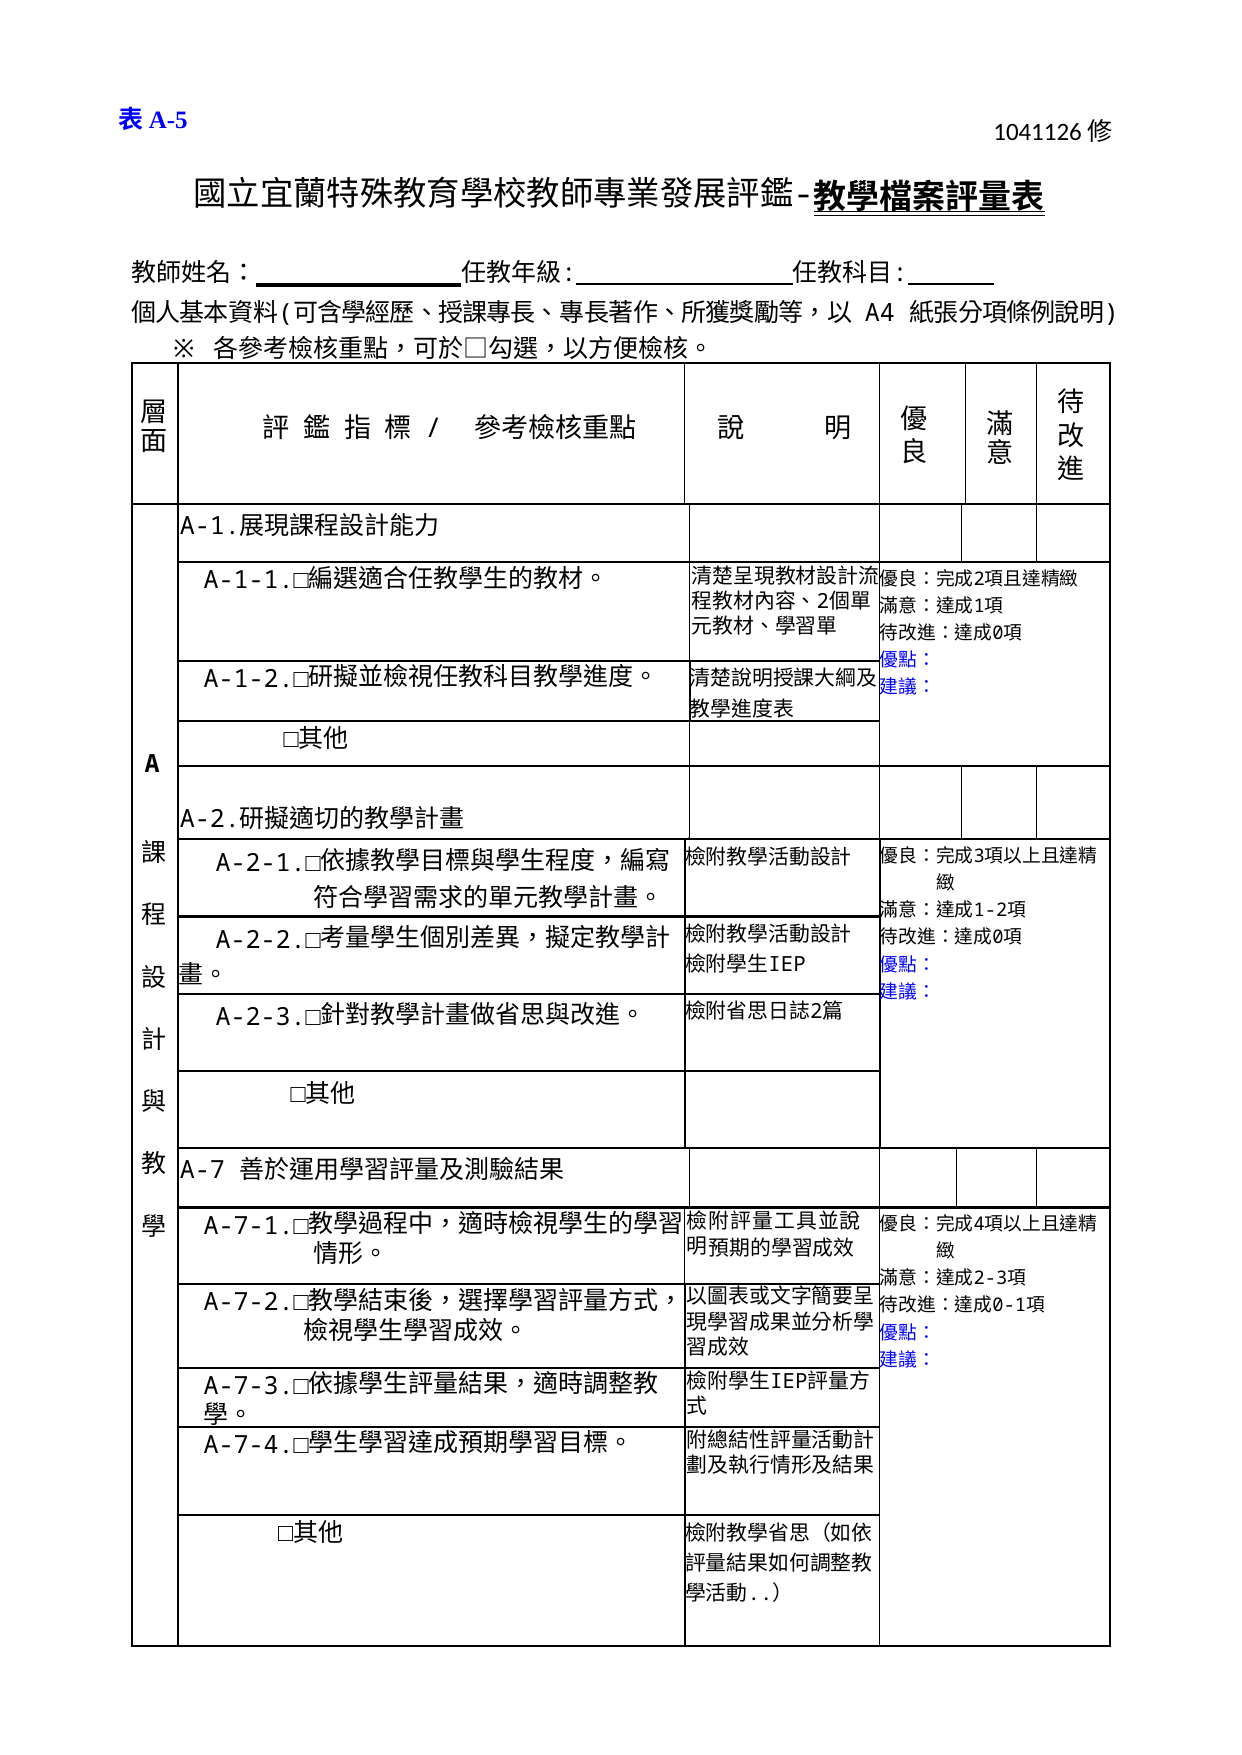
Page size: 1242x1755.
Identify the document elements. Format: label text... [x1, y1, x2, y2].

table_header 說 明 [685, 364, 879, 503]
table_cell [880, 1149, 956, 1206]
table_cell □其他 [179, 1072, 684, 1147]
text 個人基本資料(可含學經歷、授課專長、專長著作、所獲獎勵等，以 A4 紙張分項條例說明) [131, 288, 1121, 326]
table_header 優 良 [880, 364, 965, 503]
table_cell [690, 505, 879, 561]
table_cell [880, 1514, 1109, 1645]
table_cell A-7-1.□教學過程中，適時檢視學生的學習情形。 [179, 1209, 684, 1283]
table_cell A-2-2.□考量學生個別差異，擬定教學計畫。 [179, 918, 684, 992]
table_cell A-2.研擬適切的教學計畫 學、家長 和社區支 援、省思或照片 [179, 767, 689, 838]
table_cell □其他 [179, 722, 689, 765]
table_header 評 鑑 指 標 / 參考檢核重點 [179, 364, 684, 503]
table_cell A-1-1.□編選適合任教學生的教材。 [179, 563, 689, 659]
table_cell 清楚呈現教材設計流程教材內容、2個單元教材、學習單 [690, 563, 879, 659]
table_cell [1037, 1149, 1109, 1206]
table_cell 附總結性評量活動計劃及執行情形及結果 [686, 1428, 879, 1514]
table_cell A-7-4.□學生學習達成預期學習目標。 [179, 1428, 684, 1514]
table_cell 優良：完成3項以上且達精緻 滿意：達成1-2項 待改進：達成0項 優點： 建議： [881, 840, 1109, 1147]
table_cell [690, 767, 879, 838]
table_cell 清楚說明授課大綱及教學進度表 [691, 662, 879, 720]
table_header 待 改 進 [1037, 364, 1109, 503]
table_cell [1037, 767, 1109, 838]
text 1041126修 [993, 112, 1113, 148]
table_cell 檢附教學活動設計 [686, 840, 879, 915]
text 教師姓名： 任教年級: 任教科目: [131, 252, 1121, 288]
table_cell 檢附教學省思（如依評量結果如何調整教學活動..） [686, 1516, 879, 1645]
table_header 層 面 [133, 364, 177, 503]
table_cell A-7-2.□教學結束後，選擇學習評量方式，檢視學生學習成效。 [179, 1285, 684, 1367]
text ※ 各參考檢核重點，可於□勾選，以方便檢核。 [169, 326, 1121, 362]
table_cell 檢附省思日誌2篇 [686, 995, 879, 1069]
table_cell 優良：完成2項且達精緻 滿意：達成1項 待改進：達成0項 優點： 建議： [880, 563, 1109, 765]
table_cell A-1.展現課程設計能力 [179, 505, 689, 561]
table_header 滿意 [966, 364, 1036, 503]
table_cell [690, 1149, 879, 1206]
table_cell [957, 1149, 1036, 1206]
table_cell A-2-3.□針對教學計畫做省思與改進。 [179, 995, 684, 1069]
text [978, 104, 1128, 156]
table_cell A 課 程 設 計 與 教 學 [133, 505, 177, 1645]
table_cell A-2-1.□依據教學目標與學生程度，編寫符合學習需求的單元教學計畫。 [179, 840, 684, 915]
text 國立宜蘭特殊教育學校教師專業發展評鑑-教學檔案評量表 [119, 167, 1119, 218]
table_cell [690, 722, 879, 765]
table_cell [962, 505, 1036, 561]
table_cell [1037, 505, 1109, 561]
table_cell 檢附教學活動設計 檢附學生IEP [686, 918, 879, 992]
table_cell □其他 [179, 1516, 684, 1645]
table_cell [686, 1072, 879, 1147]
text 表A-5 [119, 100, 1119, 136]
table_cell A-7 善於運用學習評量及測驗結果 [179, 1149, 689, 1206]
table_cell A-1-2.□研擬並檢視任教科目教學進度。 [179, 662, 689, 720]
table_cell 檢附學生IEP評量方式 [686, 1369, 879, 1426]
table_cell [962, 767, 1036, 838]
table_cell 以圖表或文字簡要呈 現學習成果並分析學 習成效 [686, 1285, 879, 1367]
table_cell [880, 505, 961, 561]
table_cell 優良：完成4項以上且達精緻 滿意：達成2-3項 待改進：達成0-1項 優點： 建議： [880, 1209, 1109, 1514]
table_cell A-7-3.□依據學生評量結果，適時調整教學。 [179, 1369, 684, 1426]
table_cell 檢附評量工具並說明預期的學習成效 [685, 1209, 879, 1283]
table_cell [880, 767, 961, 838]
